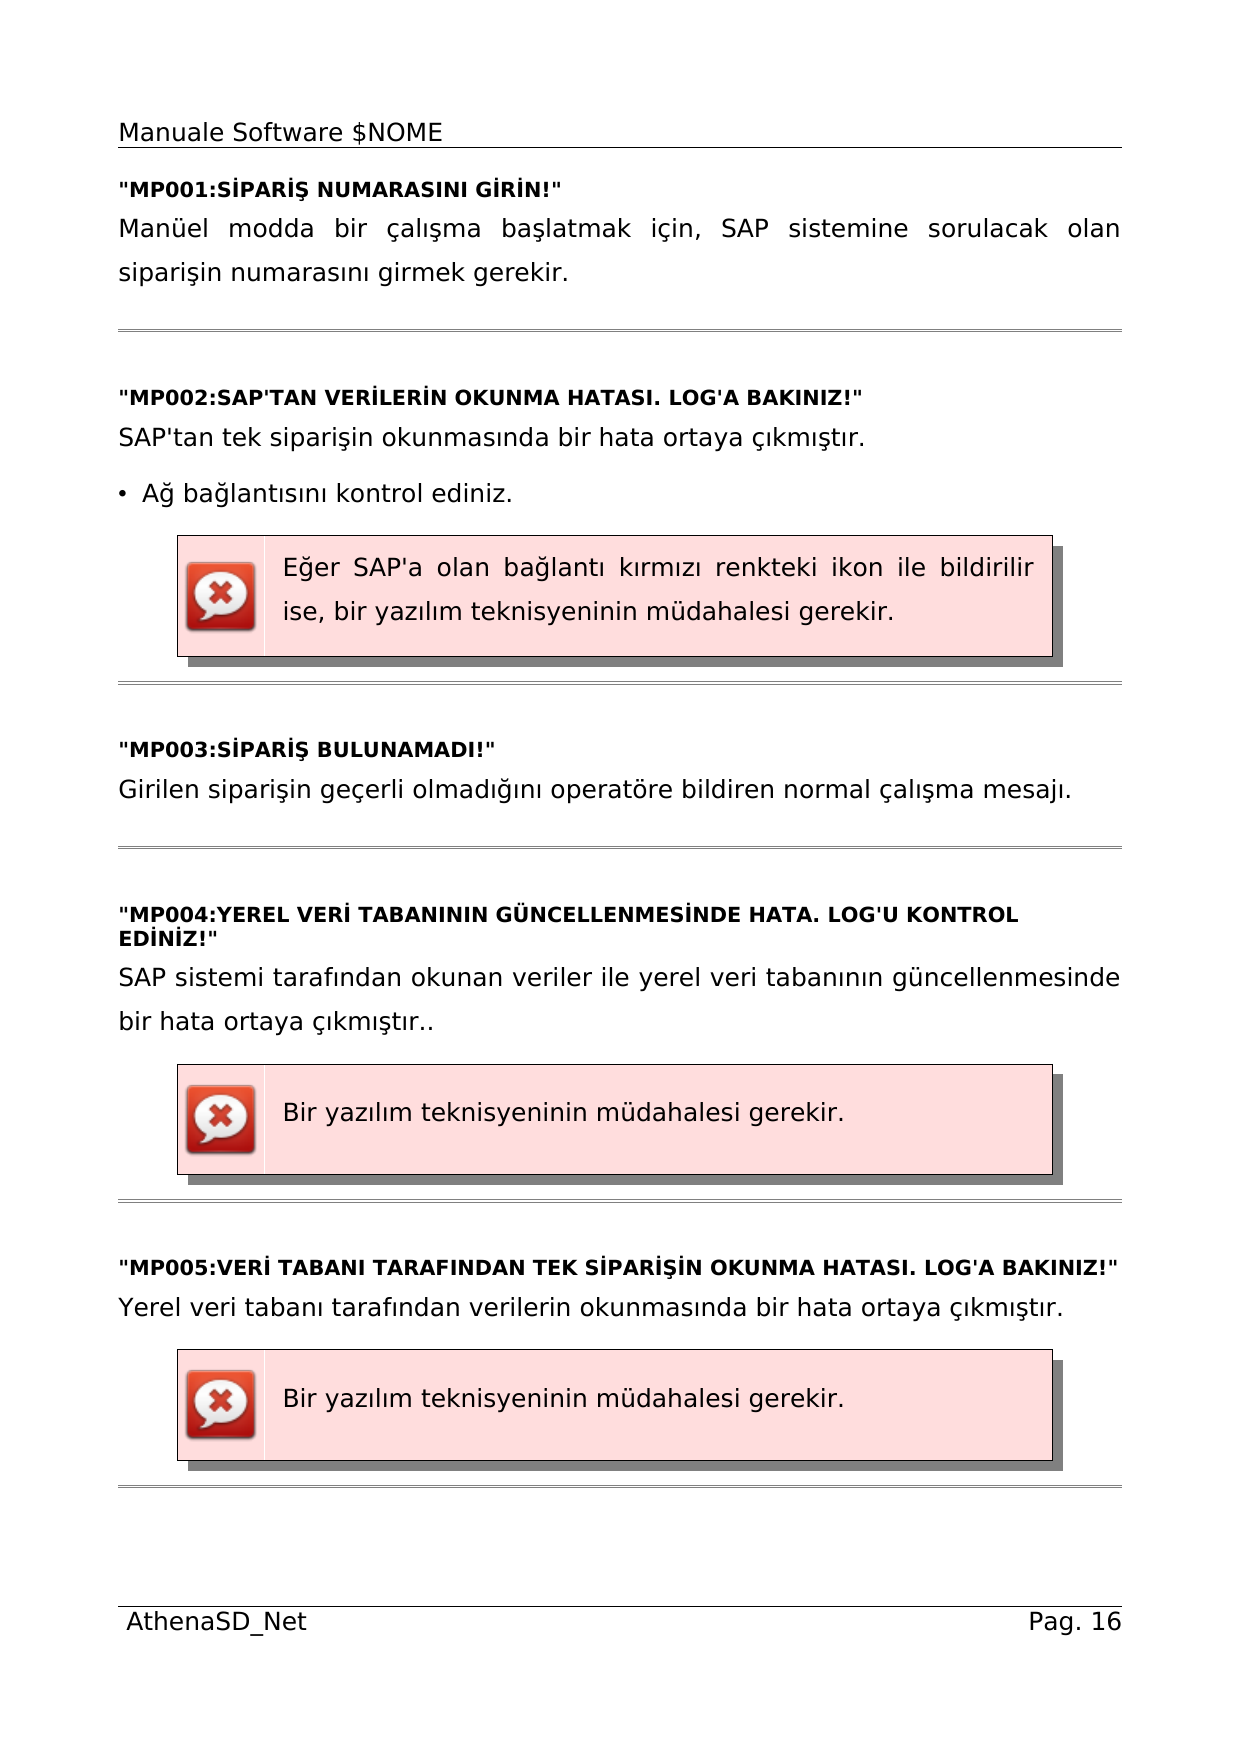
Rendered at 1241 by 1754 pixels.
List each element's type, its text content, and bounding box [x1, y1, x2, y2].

list Ağ bağlantısını kontrol ediniz. [118, 479, 1122, 508]
picture [183, 1081, 259, 1157]
text SAP'tan tek siparişin okunmasında bir hata ortaya çıkmıştır. [118, 423, 1122, 452]
picture [183, 558, 259, 634]
subtitle "MP002:SAP'TAN VERİLERİN OKUNMA HATASI. LOG'A BAKINIZ!" [118, 386, 1122, 410]
table_header Bir yazılım teknisyeninin müdahalesi gerekir. [265, 1065, 1052, 1174]
subtitle "MP001:SİPARİŞ NUMARASINI GİRİN!" [118, 178, 1122, 202]
text Girilen siparişin geçerli olmadığını operatöre bildiren normal çalışma mesajı. [118, 775, 1122, 804]
subtitle "MP005:VERİ TABANI TARAFINDAN TEK SİPARİŞİN OKUNMA HATASI. LOG'A BAKINIZ!" [118, 1256, 1122, 1281]
picture [183, 1367, 259, 1442]
text SAP sistemi tarafından okunan veriler ile yerel veri tabanının güncellenmesinde bir hata ortaya çıkmıştır.. [118, 964, 1122, 1037]
subtitle "MP004:YEREL VERİ TABANININ GÜNCELLENMESİNDE HATA. LOG'U KONTROL EDİNİZ!" [118, 903, 1122, 951]
table_header [178, 1065, 264, 1174]
table_header Eğer SAP'a olan bağlantı kırmızı renkteki ikon ile bildirilir ise, bir yazılım teknisyeninin müdahalesi gerekir. [265, 536, 1052, 656]
table_header Bir yazılım teknisyeninin müdahalesi gerekir. [265, 1350, 1052, 1460]
text Manüel modda bir çalışma başlatmak için, SAP sistemine sorulacak olan siparişin numarasını girmek gerekir. [118, 214, 1122, 287]
subtitle "MP003:SİPARİŞ BULUNAMADI!" [118, 738, 1122, 762]
table_header [178, 536, 264, 656]
table_header [178, 1350, 264, 1460]
text Yerel veri tabanı tarafından verilerin okunmasında bir hata ortaya çıkmıştır. [118, 1293, 1122, 1322]
